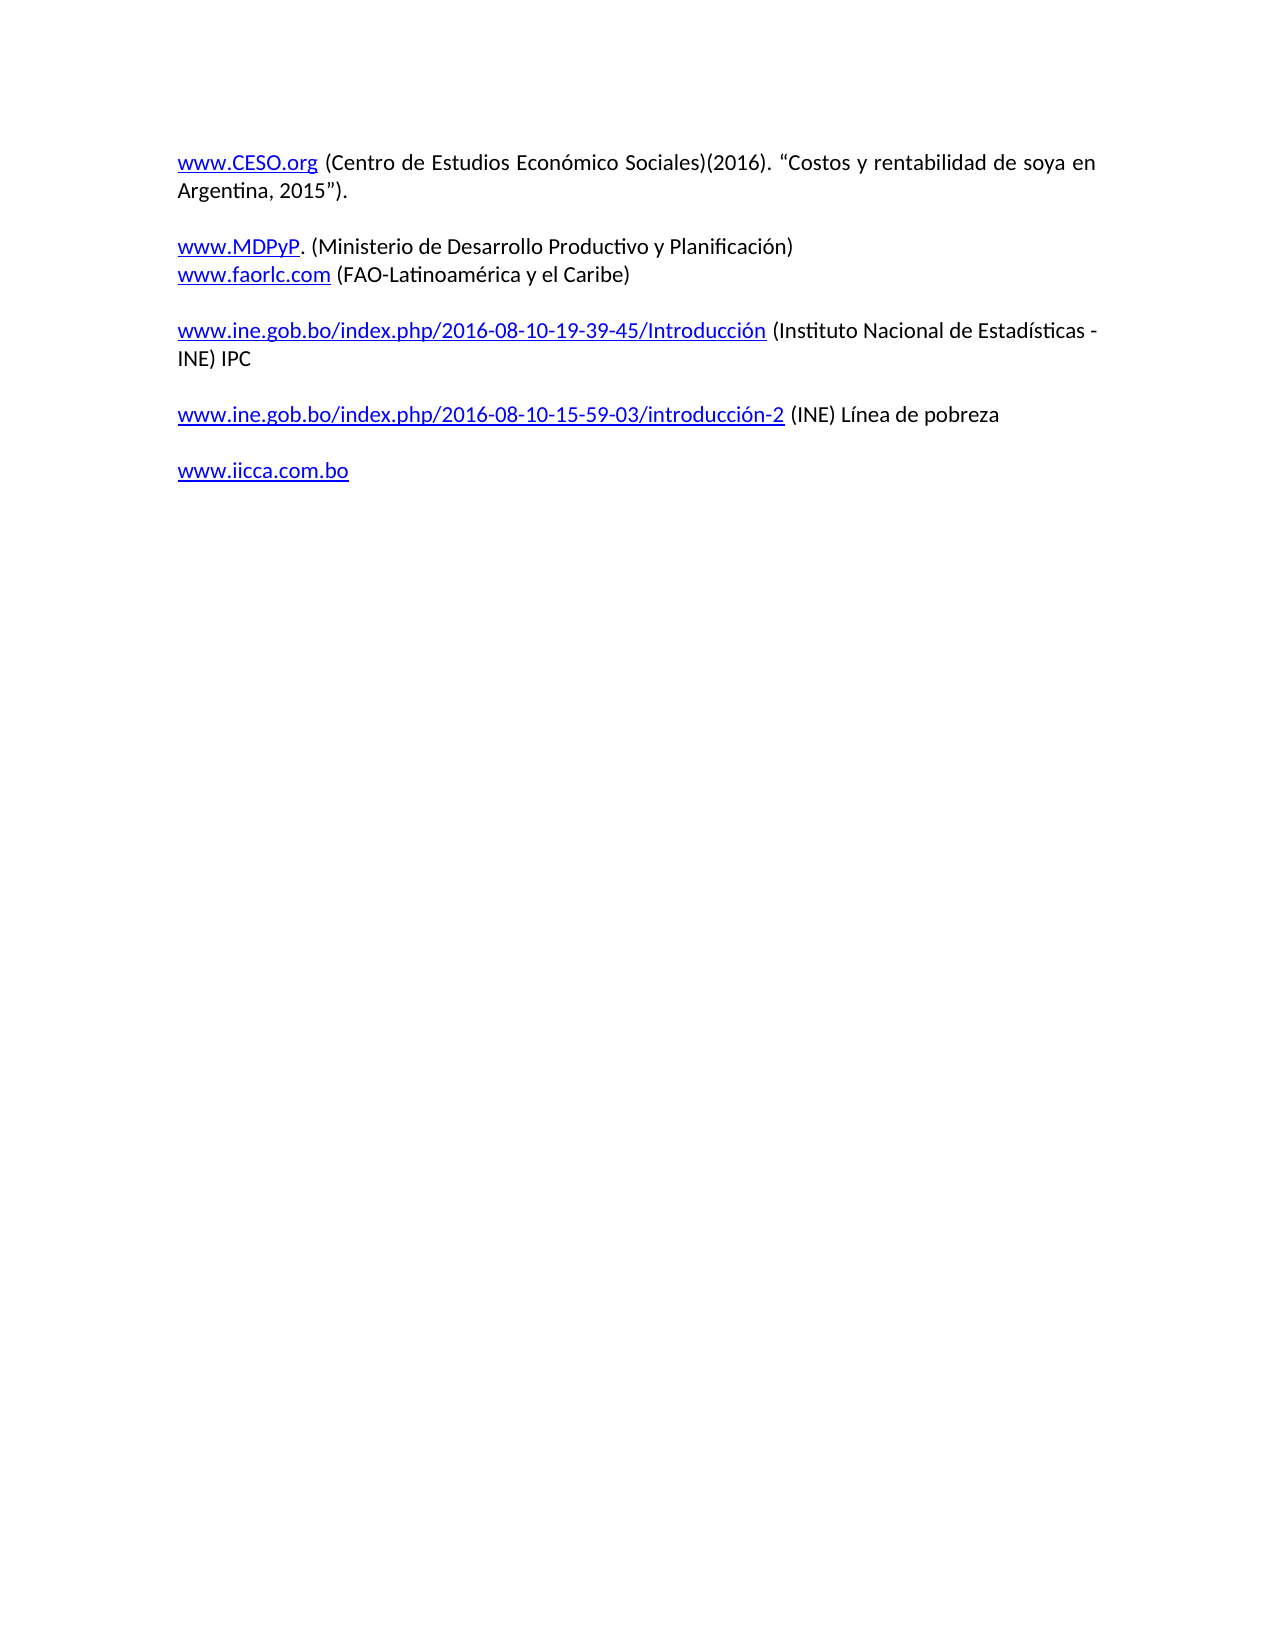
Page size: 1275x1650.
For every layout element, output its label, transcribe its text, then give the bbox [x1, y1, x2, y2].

text www.faorlc.com (FAO-Latinoamérica y el Caribe) [177, 260, 1098, 288]
text www.MDPyP. (Ministerio de Desarrollo Productivo y Planificación) [177, 232, 1098, 260]
text www.iicca.com.bo [177, 456, 1098, 484]
text www.CESO.org (Centro de Estudios Económico Sociales)(2016). “Costos y rentabilidad de soya en Argentina, 2015”). [177, 148, 1098, 204]
text www.ine.gob.bo/index.php/2016-08-10-19-39-45/Introducción (Instituto Nacional de Estadísticas -INE) IPC [177, 316, 1098, 372]
text www.ine.gob.bo/index.php/2016-08-10-15-59-03/introducción-2 (INE) Línea de pobreza [177, 400, 1098, 428]
